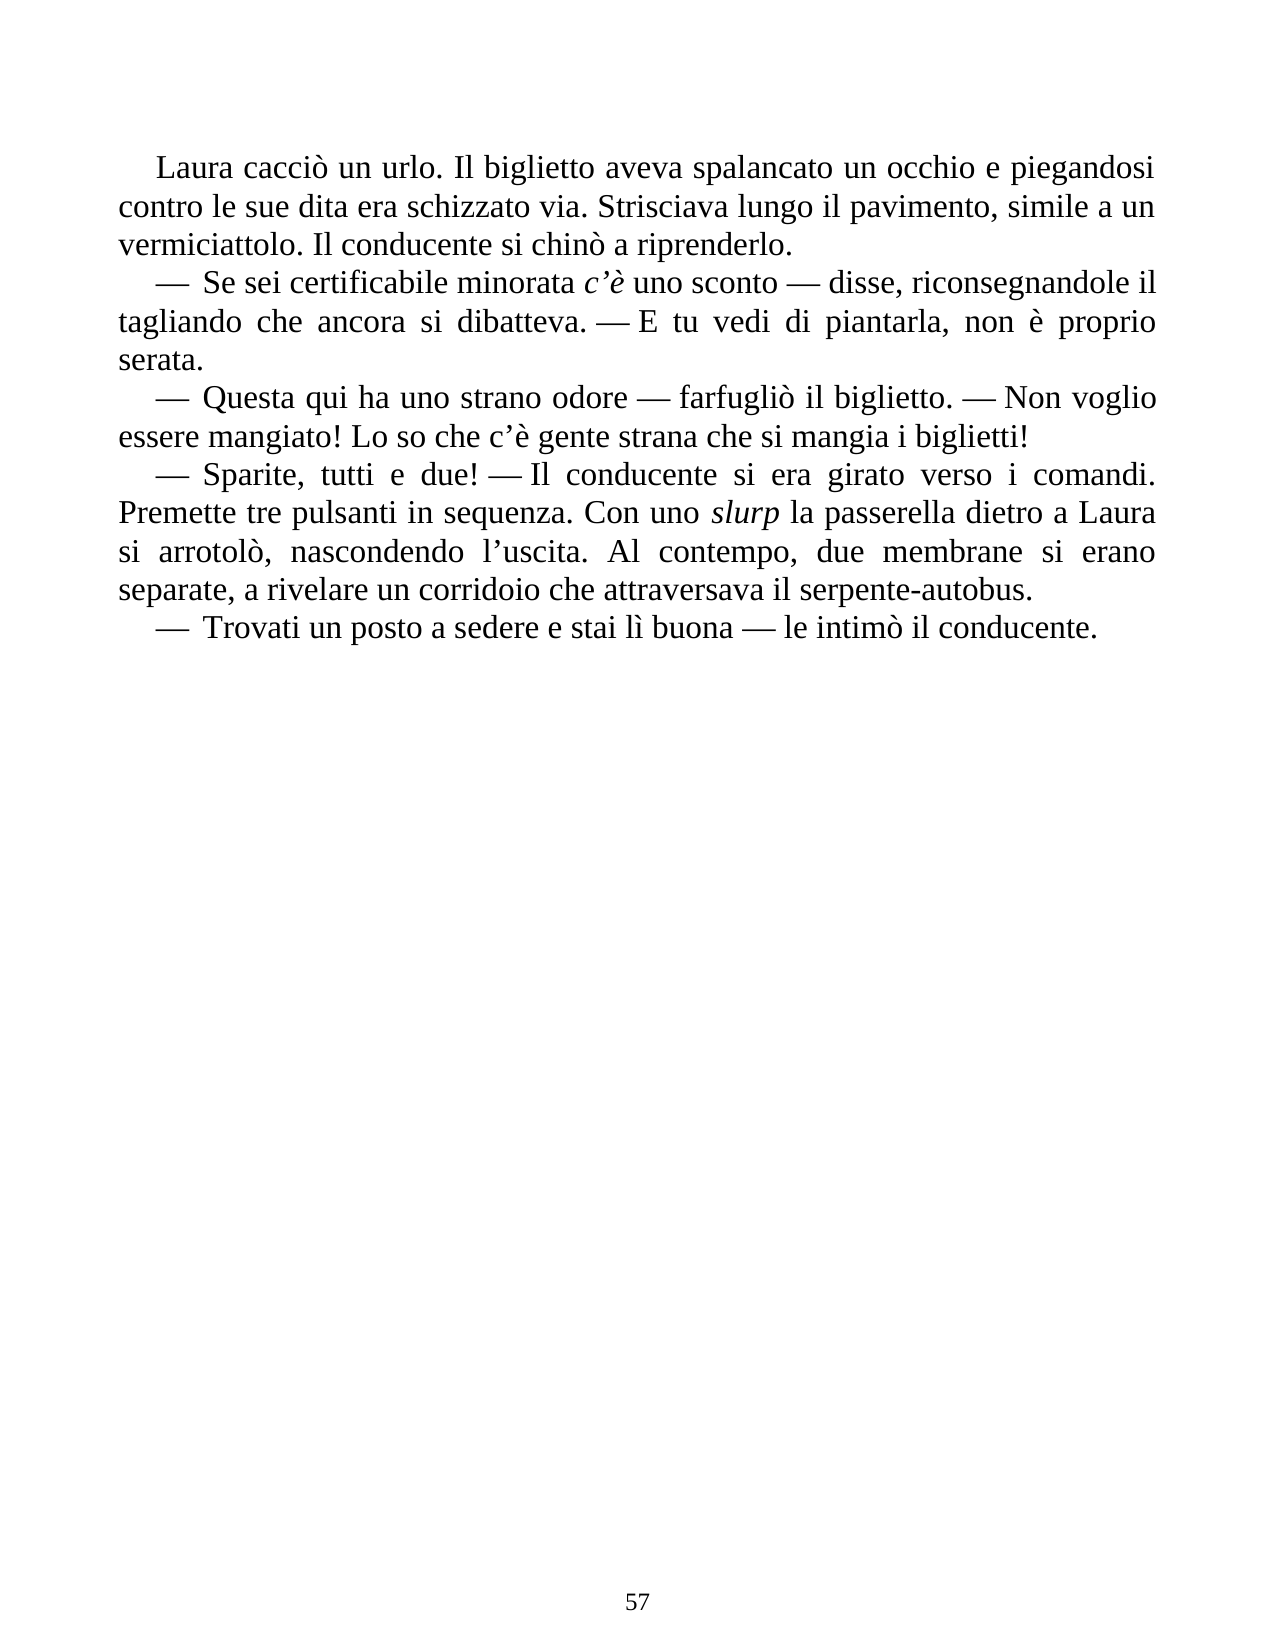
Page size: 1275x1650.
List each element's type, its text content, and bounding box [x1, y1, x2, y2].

text — Trovati un posto a sedere e stai lì buona — le intimò il conducente. [118, 608, 1157, 646]
text Laura cacciò un urlo. Il biglietto aveva spalancato un occhio e piegandosi contro le sue dita era schizzato via. Strisciava lungo il pavimento, simile a un vermiciattolo. Il conducente si chinò a riprenderlo. [118, 148, 1157, 263]
text — Sparite, tutti e due! — Il conducente si era girato verso i comandi. Premette tre pulsanti in sequenza. Con uno slurp la passerella dietro a Laura si arrotolò, nascondendo l’uscita. Al contempo, due membrane si erano separate, a rivelare un corridoio che attraversava il serpente-autobus. [118, 454, 1157, 608]
text — Se sei certificabile minorata c’è uno sconto — disse, riconsegnandole il tagliando che ancora si dibatteva. — E tu vedi di piantarla, non è proprio serata. [118, 263, 1157, 378]
text — Questa qui ha uno strano odore — farfugliò il biglietto. — Non voglio essere mangiato! Lo so che c’è gente strana che si mangia i biglietti! [118, 378, 1157, 454]
